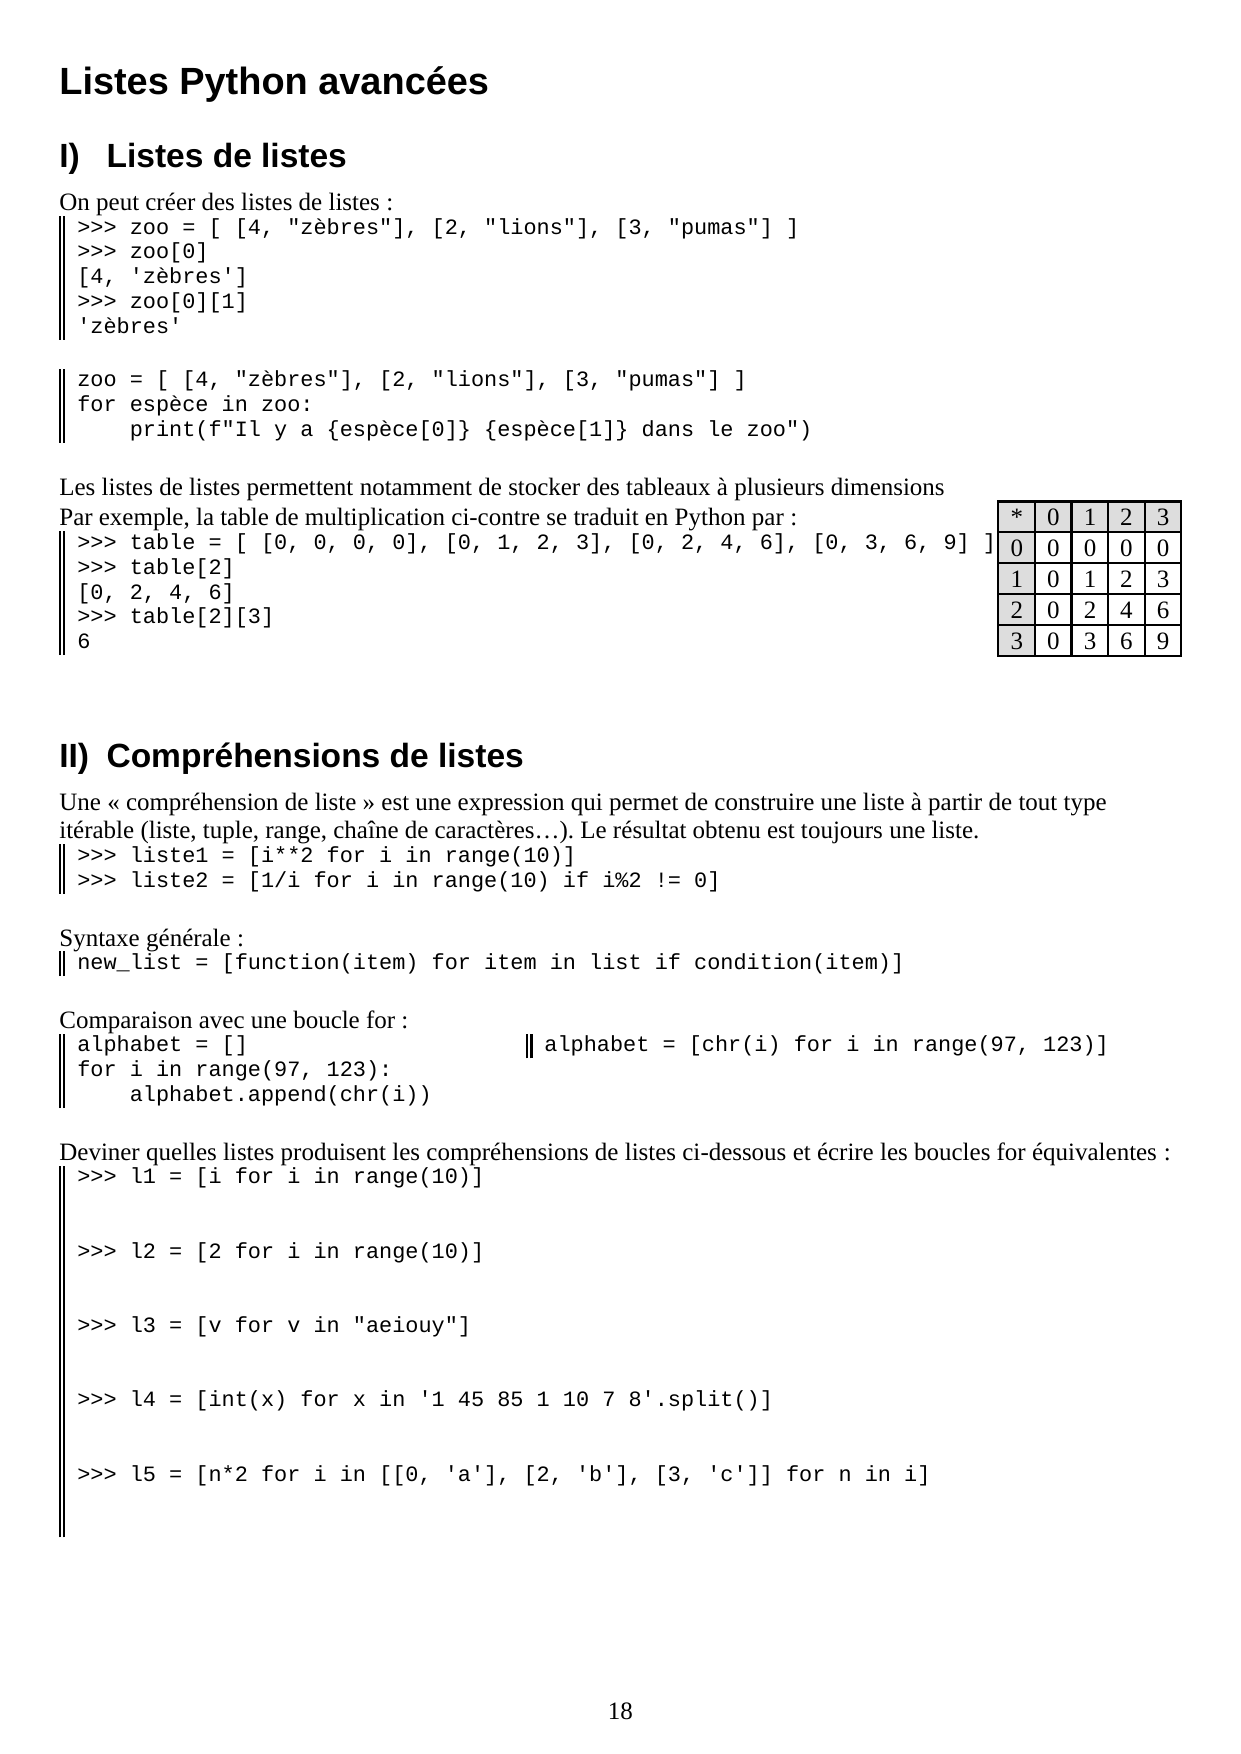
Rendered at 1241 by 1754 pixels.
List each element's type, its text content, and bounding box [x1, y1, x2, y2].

table_cell 3 [999, 626, 1034, 655]
text 'zèbres' [65, 315, 1181, 340]
table_header 1 [1073, 503, 1107, 531]
table_cell 2 [1073, 595, 1107, 624]
table_cell 0 [1146, 533, 1180, 562]
text >>> zoo[0] [65, 241, 1181, 265]
subtitle Listes Python avancées [59, 59, 1181, 103]
table_cell 0 [1109, 533, 1144, 562]
table_cell 1 [1073, 564, 1107, 593]
text for espèce in zoo: [65, 393, 1181, 418]
table_header 2 [1109, 503, 1144, 531]
text >>> zoo = [ [4, "zèbres"], [2, "lions"], [3, "pumas"] ] [65, 216, 1181, 241]
text new_list = [function(item) for item in list if condition(item)] [65, 951, 1181, 976]
text print(f"Il y a {espèce[0]} {espèce[1]} dans le zoo") [65, 418, 1181, 443]
subtitle Listes de listes [59, 136, 1181, 174]
text >>> zoo[0][1] [65, 290, 1181, 315]
table_header 3 [1146, 503, 1180, 531]
table_header 0 [1036, 503, 1070, 531]
table_cell 3 [1146, 564, 1180, 593]
table_cell 1 [999, 564, 1034, 593]
table_header * [999, 503, 1034, 531]
text Les listes de listes permettent notamment de stocker des tableaux à plusieurs dimensions [59, 472, 1181, 500]
text >>> liste1 = [i**2 for i in range(10)] [65, 844, 1181, 869]
table_cell 6 [1146, 595, 1180, 624]
text Comparaison avec une boucle for : [59, 1005, 1181, 1034]
table_header alphabet = [] for i in range(97, 123): alphabet.append(chr(i)) [65, 1034, 526, 1108]
text zoo = [ [4, "zèbres"], [2, "lions"], [3, "pumas"] ] [59, 368, 1181, 393]
text >>> l2 = [2 for i in range(10)] [65, 1240, 1181, 1265]
subtitle Compréhensions de listes [59, 736, 1181, 774]
text >>> l4 = [int(x) for x in '1 45 85 1 10 7 8'.split()] [65, 1389, 1181, 1413]
table_cell 0 [1073, 533, 1107, 562]
table_cell 0 [1036, 595, 1070, 624]
text Deviner quelles listes produisent les compréhensions de listes ci-dessous et écrire les boucles for équivalentes : [59, 1137, 1181, 1166]
table_cell 0 [1036, 564, 1070, 593]
text >>> liste2 = [1/i for i in range(10) if i%2 != 0] [65, 869, 1181, 894]
table_cell 9 [1146, 626, 1180, 655]
text Syntaxe générale : [59, 923, 1181, 951]
table_cell 0 [999, 533, 1034, 562]
text >>> l3 = [v for v in "aeiouy"] [65, 1314, 1181, 1339]
table_cell 2 [1109, 564, 1144, 593]
text [4, 'zèbres'] [65, 265, 1181, 290]
table_cell 0 [1036, 533, 1070, 562]
table_cell 0 [1036, 626, 1070, 655]
text Une « compréhension de liste » est une expression qui permet de construire une liste à partir de tout type itérable (liste, tuple, range, chaîne de caractères…). Le résultat obtenu est toujours une liste. [59, 787, 1181, 844]
table_cell 4 [1109, 595, 1144, 624]
text >>> l1 = [i for i in range(10)] [65, 1166, 1181, 1190]
table_header alphabet = [chr(i) for i in range(97, 123)] [526, 1034, 1181, 1108]
table_cell 3 [1073, 626, 1107, 655]
table_header Par exemple, la table de multiplication ci-contre se traduit en Python par : >>> table = [ [0, 0, 0, 0], [0, 1, 2, 3], [0, 2, 4, 6], [0, 3, 6, 9] ] >>> table[2] [0, 2, 4, 6] >>> table[2][3] 6 [59, 500, 997, 655]
table_cell 2 [999, 595, 1034, 624]
text On peut créer des listes de listes : [59, 187, 1181, 216]
table_cell 6 [1109, 626, 1144, 655]
text >>> l5 = [n*2 for i in [[0, 'a'], [2, 'b'], [3, 'c']] for n in i] [65, 1463, 1181, 1488]
